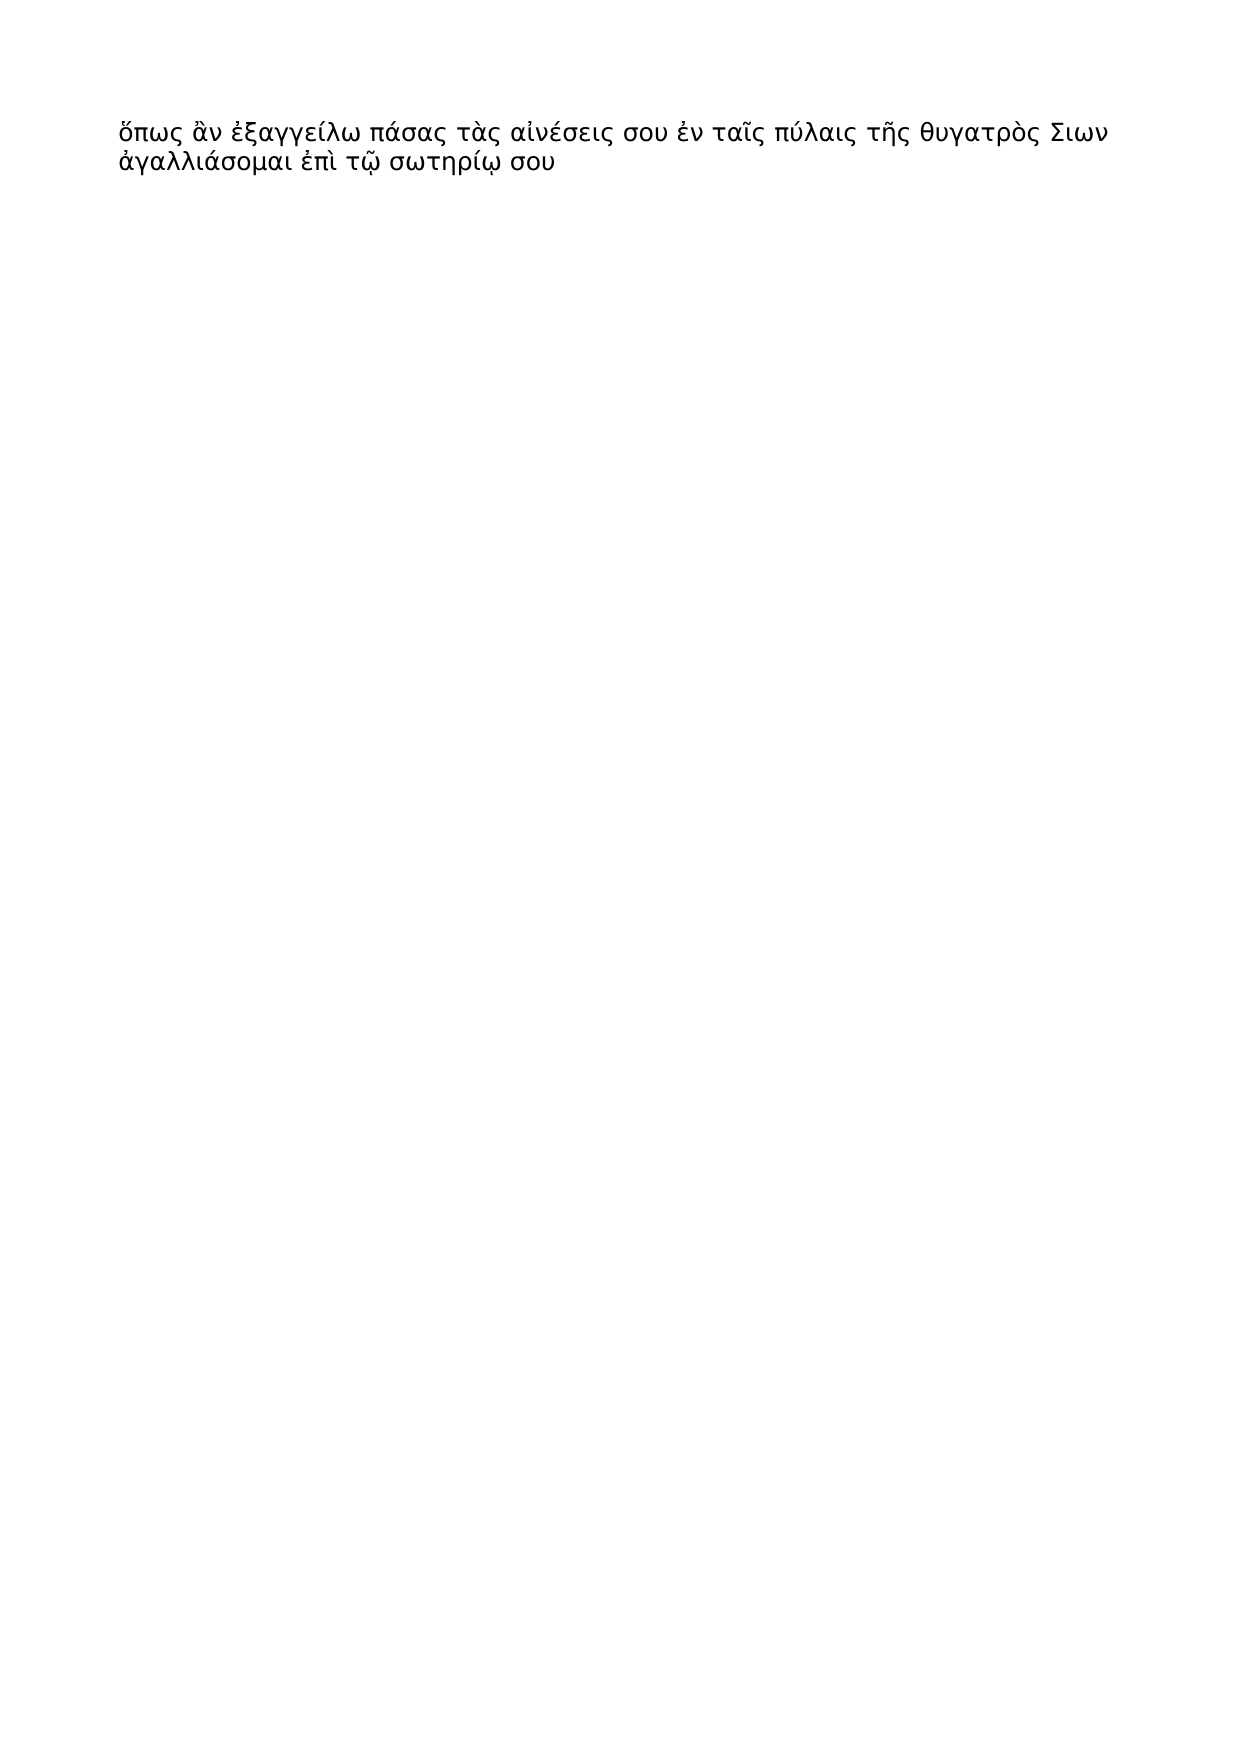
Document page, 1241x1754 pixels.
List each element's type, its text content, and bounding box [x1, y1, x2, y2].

text ὅπως ἂν ἐξαγγείλω πάσας τὰς αἰνέσεις σου ἐν ταῖς πύλαις τῆς θυγατρὸς Σιων ἀγαλλιάσομαι ἐπὶ τῷ σωτηρίῳ σου [118, 118, 1122, 176]
